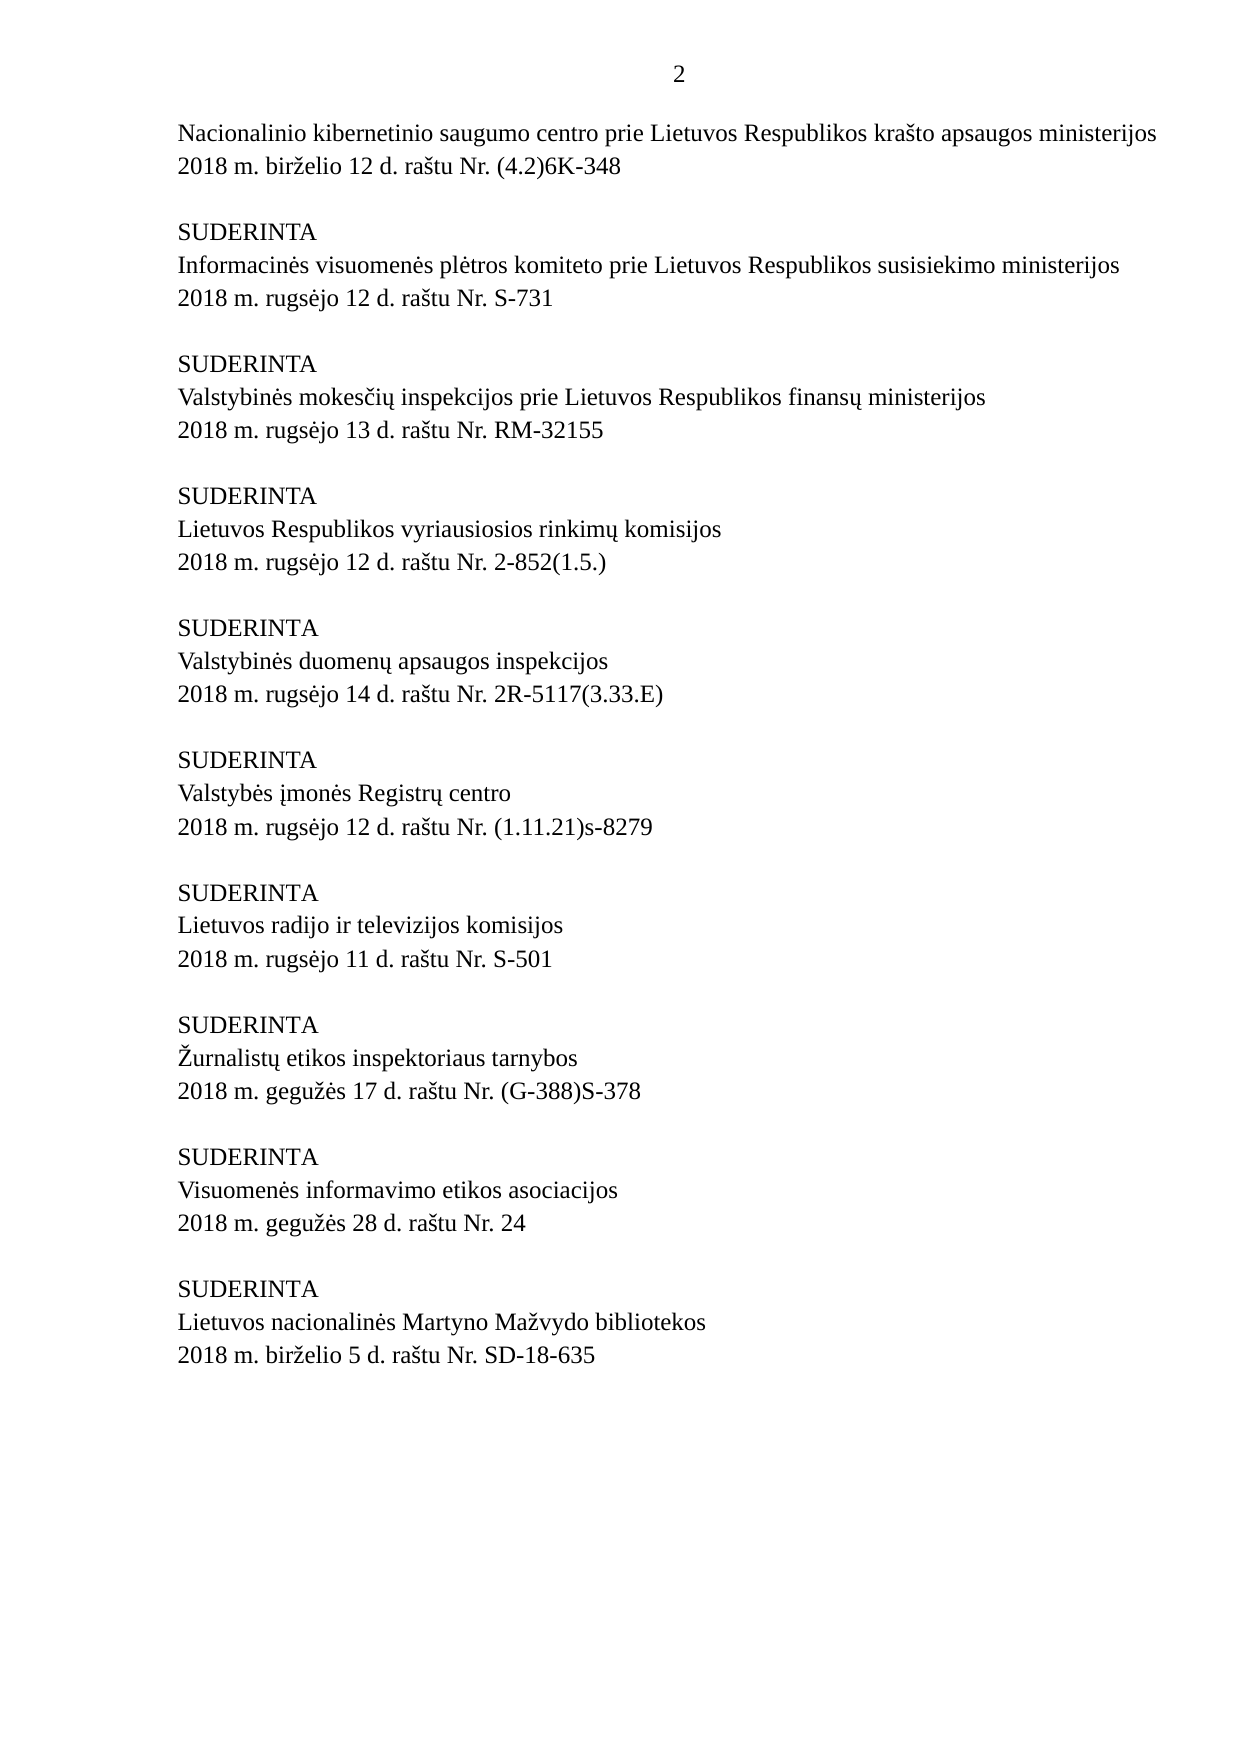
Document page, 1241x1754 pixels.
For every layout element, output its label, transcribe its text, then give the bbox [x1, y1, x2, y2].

text SUDERINTA [177, 217, 1181, 246]
text 2018 m. rugsėjo 12 d. raštu Nr. 2-852(1.5.) [177, 547, 1181, 576]
text Lietuvos Respublikos vyriausiosios rinkimų komisijos [177, 514, 1181, 543]
text Lietuvos radijo ir televizijos komisijos [177, 911, 1181, 939]
text 2018 m. rugsėjo 13 d. raštu Nr. RM-32155 [177, 415, 1181, 444]
text SUDERINTA [177, 1142, 1181, 1171]
text 2018 m. gegužės 17 d. raštu Nr. (G-388)S-378 [177, 1076, 1181, 1104]
text Visuomenės informavimo etikos asociacijos [177, 1175, 1181, 1203]
text 2018 m. birželio 5 d. raštu Nr. SD-18-635 [177, 1340, 1181, 1369]
text Valstybės įmonės Registrų centro [177, 778, 1181, 807]
text SUDERINTA [177, 746, 1181, 774]
text Valstybinės mokesčių inspekcijos prie Lietuvos Respublikos finansų ministerijos [177, 382, 1181, 411]
text SUDERINTA [177, 349, 1181, 378]
text 2018 m. rugsėjo 11 d. raštu Nr. S-501 [177, 944, 1181, 972]
text SUDERINTA [177, 1274, 1181, 1303]
text SUDERINTA [177, 613, 1181, 642]
text Informacinės visuomenės plėtros komiteto prie Lietuvos Respublikos susisiekimo ministerijos [177, 250, 1181, 279]
text 2018 m. rugsėjo 14 d. raštu Nr. 2R-5117(3.33.E) [177, 679, 1181, 708]
text 2018 m. rugsėjo 12 d. raštu Nr. (1.11.21)s-8279 [177, 812, 1181, 840]
text 2018 m. gegužės 28 d. raštu Nr. 24 [177, 1208, 1181, 1237]
text Valstybinės duomenų apsaugos inspekcijos [177, 646, 1181, 675]
text Nacionalinio kibernetinio saugumo centro prie Lietuvos Respublikos krašto apsaugos ministerijos [177, 118, 1181, 147]
text 2018 m. rugsėjo 12 d. raštu Nr. S-731 [177, 283, 1181, 312]
text SUDERINTA [177, 1010, 1181, 1038]
text 2018 m. birželio 12 d. raštu Nr. (4.2)6K-348 [177, 151, 1181, 180]
text SUDERINTA [177, 878, 1181, 906]
text Lietuvos nacionalinės Martyno Mažvydo bibliotekos [177, 1307, 1181, 1336]
text SUDERINTA [177, 481, 1181, 510]
text Žurnalistų etikos inspektoriaus tarnybos [177, 1043, 1181, 1071]
